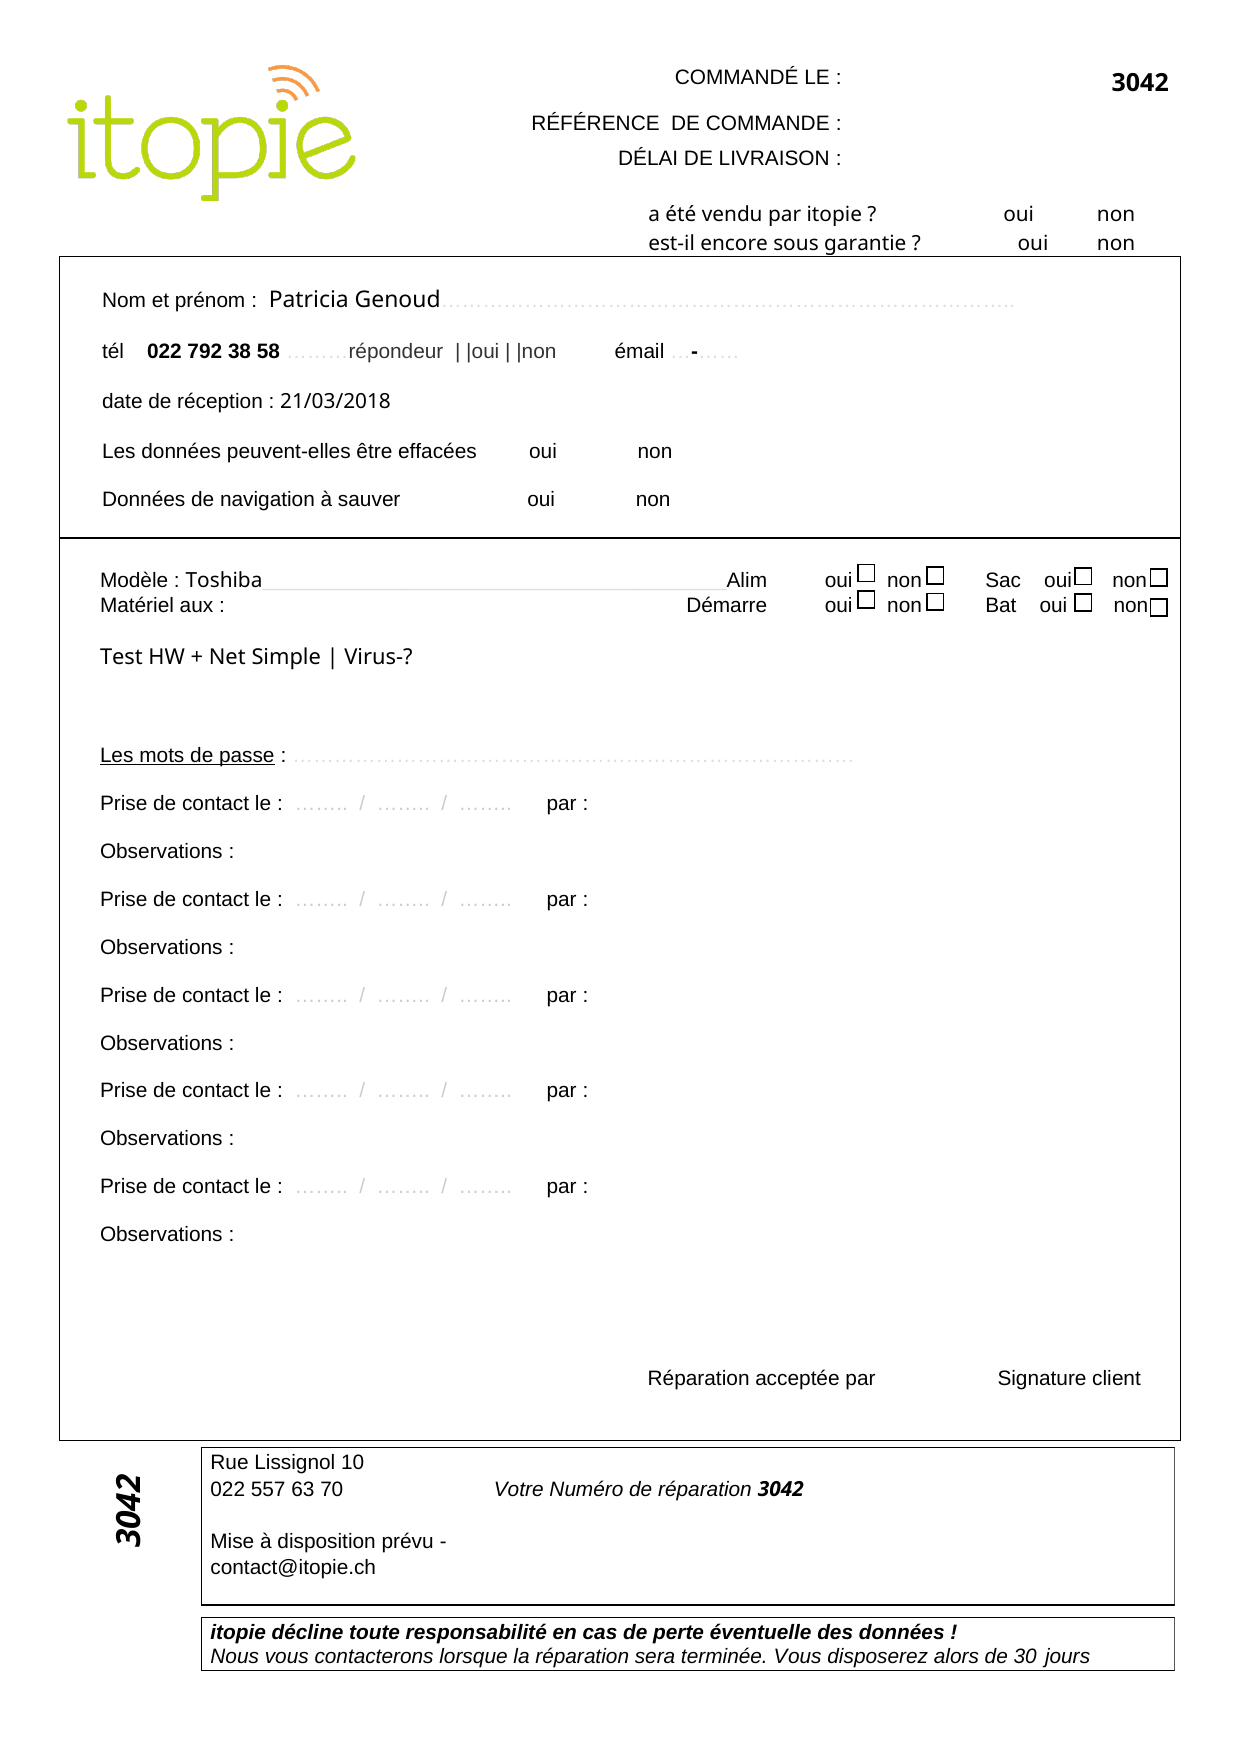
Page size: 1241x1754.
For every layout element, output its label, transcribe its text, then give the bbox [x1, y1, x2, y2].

text a été vendu par itopie ? oui non [59, 199, 1181, 228]
text Matériel aux : Démarre oui non Bat oui non [60, 590, 1180, 617]
text Modèle : Toshiba Alim oui non Sac oui non [60, 562, 856, 590]
text Observations : [60, 836, 1180, 863]
text Test HW + Net Simple | Virus-? [60, 638, 1180, 671]
text est-il encore sous garantie ? oui non [59, 228, 1181, 256]
text Prise de contact le : …….. / …….. / …….. par : [60, 979, 1180, 1006]
text Modèle : Toshiba Alim oui non Sac oui non [948, 562, 1180, 590]
text Modèle : Toshiba Alim oui non Sac oui non [879, 562, 925, 590]
text tél 022 792 38 58 ………répondeur | |oui | |non émail …-…… [60, 335, 1180, 362]
text Prise de contact le : …….. / …….. / …….. par : [60, 788, 1180, 815]
text Observations : [60, 931, 1180, 958]
text Prise de contact le : …….. / …….. / …….. par : [60, 883, 1180, 911]
picture [67, 65, 356, 201]
table_header 3042 [59, 1441, 195, 1677]
text Les mots de passe : ……………………………………………………………………… [60, 740, 1180, 767]
table_cell DÉLAI DE LIVRAISON : [490, 140, 847, 175]
text Observations : [60, 1123, 1180, 1150]
table_header 3042 [847, 59, 1180, 104]
table_header Rue Lissignol 10 022 557 63 70 Votre Numéro de réparation 3042 Mise à disposition prévu - contact@itopie.ch [195, 1441, 1180, 1611]
text Données de navigation à sauver oui non [60, 484, 1180, 511]
text Prise de contact le : …….. / …….. / …….. par : [60, 1171, 1180, 1198]
text Réparation acceptée par Signature client [60, 1363, 1180, 1390]
table_cell RÉFÉRENCE DE COMMANDE : [490, 105, 847, 140]
table_header COMMANDÉ LE : [490, 59, 847, 104]
text Les données peuvent-elles être effacées oui non [60, 436, 1180, 463]
text Nom et prénom : Patricia Genoud……………………………………………………………………….. [60, 280, 1180, 314]
text date de réception : 21/03/2018 [60, 383, 1180, 415]
table_cell [847, 105, 1180, 140]
text Prise de contact le : …….. / …….. / …….. par : [60, 1075, 1180, 1102]
table_cell [847, 140, 1180, 175]
text Observations : [60, 1219, 1180, 1246]
text Observations : [60, 1027, 1180, 1054]
table_cell itopie décline toute responsabilité en cas de perte éventuelle des données ! Nous vous contacterons lorsque la réparation sera terminée. Vous disposerez alors de 30 jours [195, 1611, 1180, 1677]
